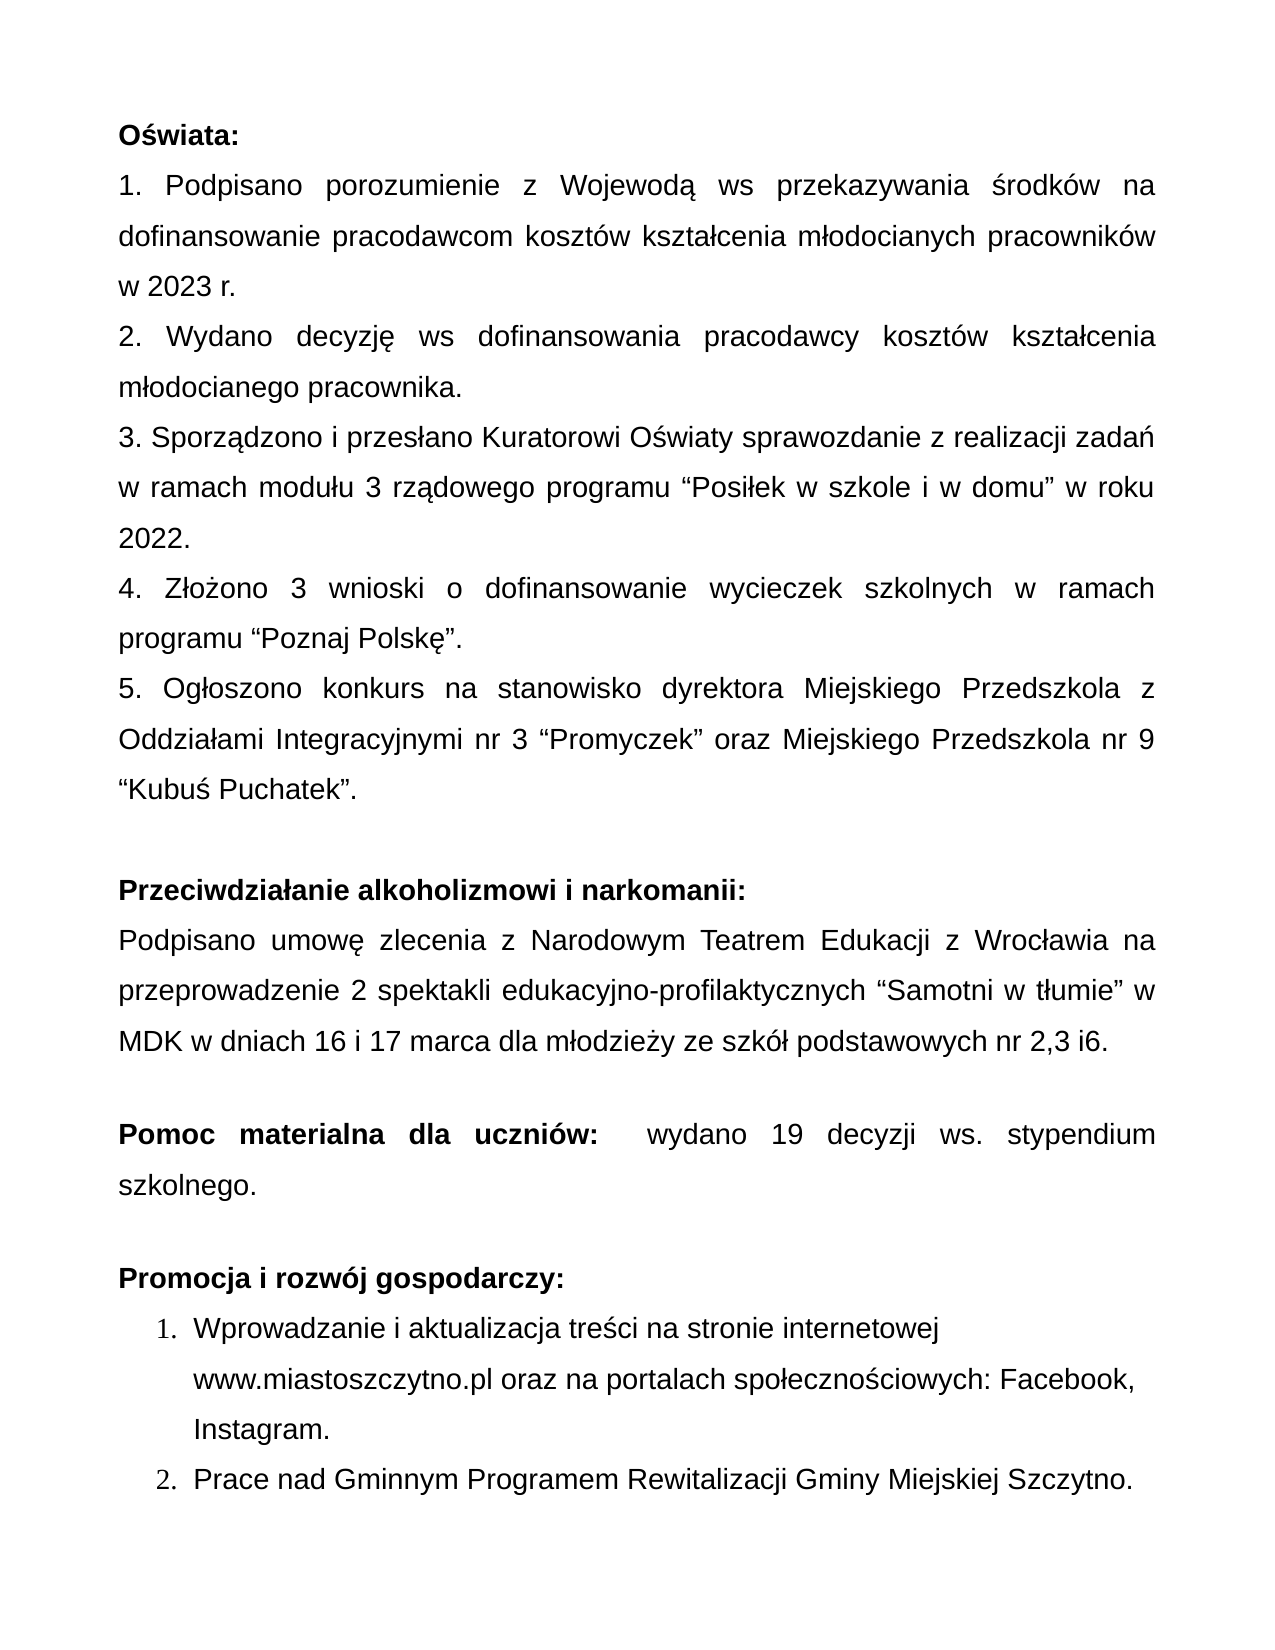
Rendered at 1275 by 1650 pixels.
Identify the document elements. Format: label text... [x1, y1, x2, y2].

list Prace nad Gminnym Programem Rewitalizacji Gminy Miejskiej Szczytno. [156, 1462, 1157, 1496]
list 3. Sporządzono i przesłano Kuratorowi Oświaty sprawozdanie z realizacji zadań w ramach modułu 3 rządowego programu “Posiłek w szkole i w domu” w roku 2022. [118, 420, 1157, 554]
list 2. Wydano decyzję ws dofinansowania pracodawcy kosztów kształcenia młodocianego pracownika. [118, 319, 1157, 403]
text Oświata: [118, 118, 1157, 152]
list 5. Ogłoszono konkurs na stanowisko dyrektora Miejskiego Przedszkola z Oddziałami Integracyjnymi nr 3 “Promyczek” oraz Miejskiego Przedszkola nr 9 “Kubuś Puchatek”. [118, 672, 1157, 806]
list 4. Złożono 3 wnioski o dofinansowanie wycieczek szkolnych w ramach programu “Poznaj Polskę”. [118, 571, 1157, 655]
text Pomoc materialna dla uczniów: wydano 19 decyzji ws. stypendium szkolnego. [118, 1117, 1157, 1201]
text Podpisano umowę zlecenia z Narodowym Teatrem Edukacji z Wrocławia na przeprowadzenie 2 spektakli edukacyjno-profilaktycznych “Samotni w tłumie” w MDK w dniach 16 i 17 marca dla młodzieży ze szkół podstawowych nr 2,3 i6. [118, 923, 1157, 1057]
list 1. Podpisano porozumienie z Wojewodą ws przekazywania środków na dofinansowanie pracodawcom kosztów kształcenia młodocianych pracowników w 2023 r. [118, 168, 1157, 303]
text Przeciwdziałanie alkoholizmowi i narkomanii: [118, 873, 1157, 906]
text Promocja i rozwój gospodarczy: [118, 1261, 1157, 1294]
list Wprowadzanie i aktualizacja treści na stronie internetowej www.miastoszczytno.pl oraz na portalach społecznościowych: Facebook, Instagram. [156, 1311, 1157, 1446]
